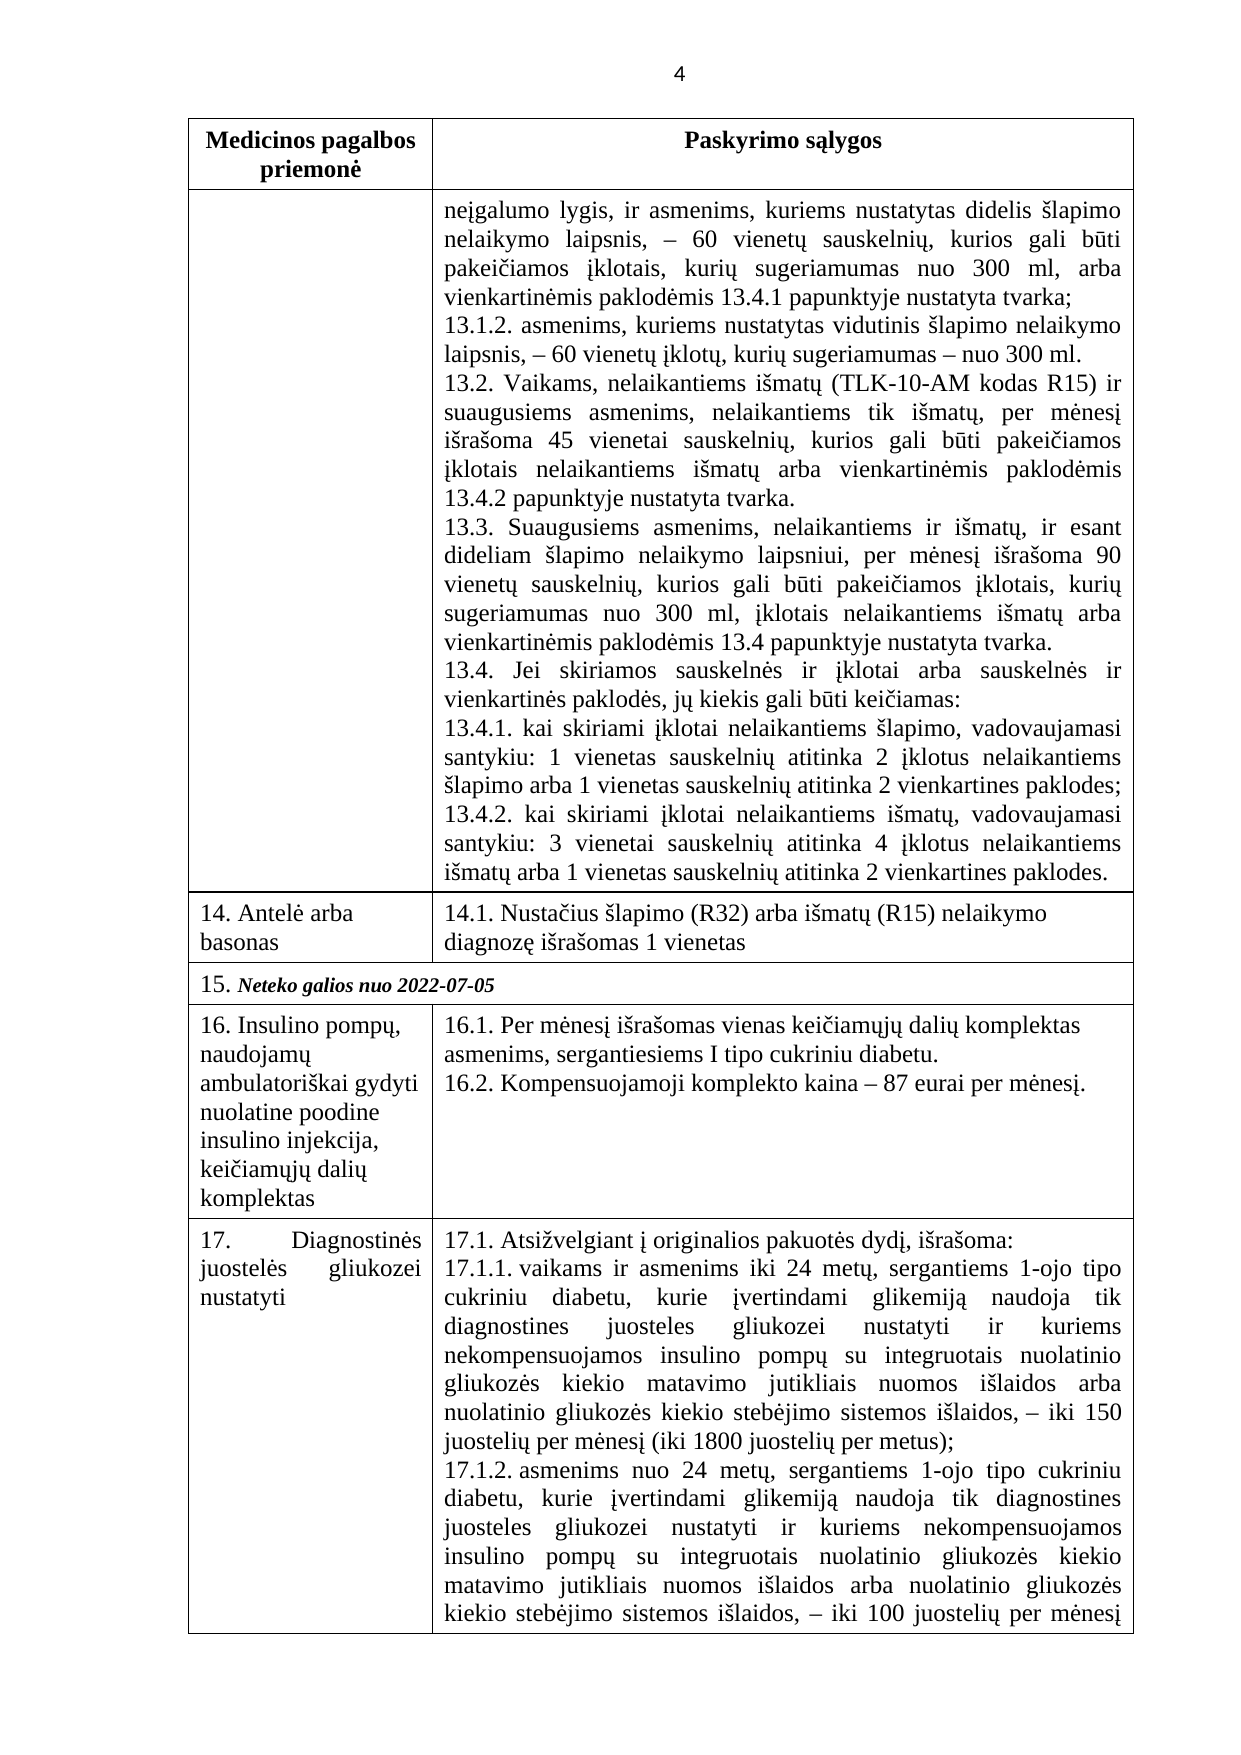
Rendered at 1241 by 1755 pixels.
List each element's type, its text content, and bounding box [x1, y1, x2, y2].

table_cell 17.1. Atsižvelgiant į originalios pakuotės dydį, išrašoma: 17.1.1. vaikams ir asmenims iki 24 metų, sergantiems 1-ojo tipo cukriniu diabetu, kurie įvertindami glikemiją naudoja tik diagnostines juosteles gliukozei nustatyti ir kuriems nekompensuojamos insulino pompų su integruotais nuolatinio gliukozės kiekio matavimo jutikliais nuomos išlaidos arba nuolatinio gliukozės kiekio stebėjimo sistemos išlaidos, – iki 150 juostelių per mėnesį (iki 1800 juostelių per metus); 17.1.2. asmenims nuo 24 metų, sergantiems 1-ojo tipo cukriniu diabetu, kurie įvertindami glikemiją naudoja tik diagnostines juosteles gliukozei nustatyti ir kuriems nekompensuojamos insulino pompų su integruotais nuolatinio gliukozės kiekio matavimo jutikliais nuomos išlaidos arba nuolatinio gliukozės kiekio stebėjimo sistemos išlaidos, – iki 100 juostelių per mėnesį [433, 1219, 1133, 1633]
table_cell 17. Diagnostinės juostelės gliukozei nustatyti [189, 1219, 432, 1633]
table_cell 16. Insulino pompų, naudojamų ambulatoriškai gydyti nuolatine poodine insulino injekcija, keičiamųjų dalių komplektas [189, 1005, 432, 1218]
table_cell 14.1. Nustačius šlapimo (R32) arba išmatų (R15) nelaikymo diagnozę išrašomas 1 vienetas [433, 893, 1133, 962]
table_cell 14. Antelė arba basonas [189, 893, 432, 962]
table_cell 16.1. Per mėnesį išrašomas vienas keičiamųjų dalių komplektas asmenims, sergantiesiems I tipo cukriniu diabetu. 16.2. Kompensuojamoji komplekto kaina – 87 eurai per mėnesį. [433, 1005, 1133, 1218]
table_cell neįgalumo lygis, ir asmenims, kuriems nustatytas didelis šlapimo nelaikymo laipsnis, – 60 vienetų sauskelnių, kurios gali būti pakeičiamos įklotais, kurių sugeriamumas nuo 300 ml, arba vienkartinėmis paklodėmis 13.4.1 papunktyje nustatyta tvarka; 13.1.2. asmenims, kuriems nustatytas vidutinis šlapimo nelaikymo laipsnis, – 60 vienetų įklotų, kurių sugeriamumas – nuo 300 ml. 13.2. Vaikams, nelaikantiems išmatų (TLK-10-AM kodas R15) ir suaugusiems asmenims, nelaikantiems tik išmatų, per mėnesį išrašoma 45 vienetai sauskelnių, kurios gali būti pakeičiamos įklotais nelaikantiems išmatų arba vienkartinėmis paklodėmis 13.4.2 papunktyje nustatyta tvarka. 13.3. Suaugusiems asmenims, nelaikantiems ir išmatų, ir esant dideliam šlapimo nelaikymo laipsniui, per mėnesį išrašoma 90 vienetų sauskelnių, kurios gali būti pakeičiamos įklotais, kurių sugeriamumas nuo 300 ml, įklotais nelaikantiems išmatų arba vienkartinėmis paklodėmis 13.4 papunktyje nustatyta tvarka. 13.4. Jei skiriamos sauskelnės ir įklotai arba sauskelnės ir vienkartinės paklodės, jų kiekis gali būti keičiamas: 13.4.1. kai skiriami įklotai nelaikantiems šlapimo, vadovaujamasi santykiu: 1 vienetas sauskelnių atitinka 2 įklotus nelaikantiems šlapimo arba 1 vienetas sauskelnių atitinka 2 vienkartines paklodes; 13.4.2. kai skiriami įklotai nelaikantiems išmatų, vadovaujamasi santykiu: 3 vienetai sauskelnių atitinka 4 įklotus nelaikantiems išmatų arba 1 vienetas sauskelnių atitinka 2 vienkartines paklodes. [433, 190, 1133, 891]
table_cell 15. Neteko galios nuo 2022-07-05 [189, 963, 1133, 1003]
table_header Paskyrimo sąlygos [433, 119, 1133, 188]
table_cell [189, 190, 432, 891]
table_header Medicinos pagalbos priemonė [189, 119, 432, 188]
